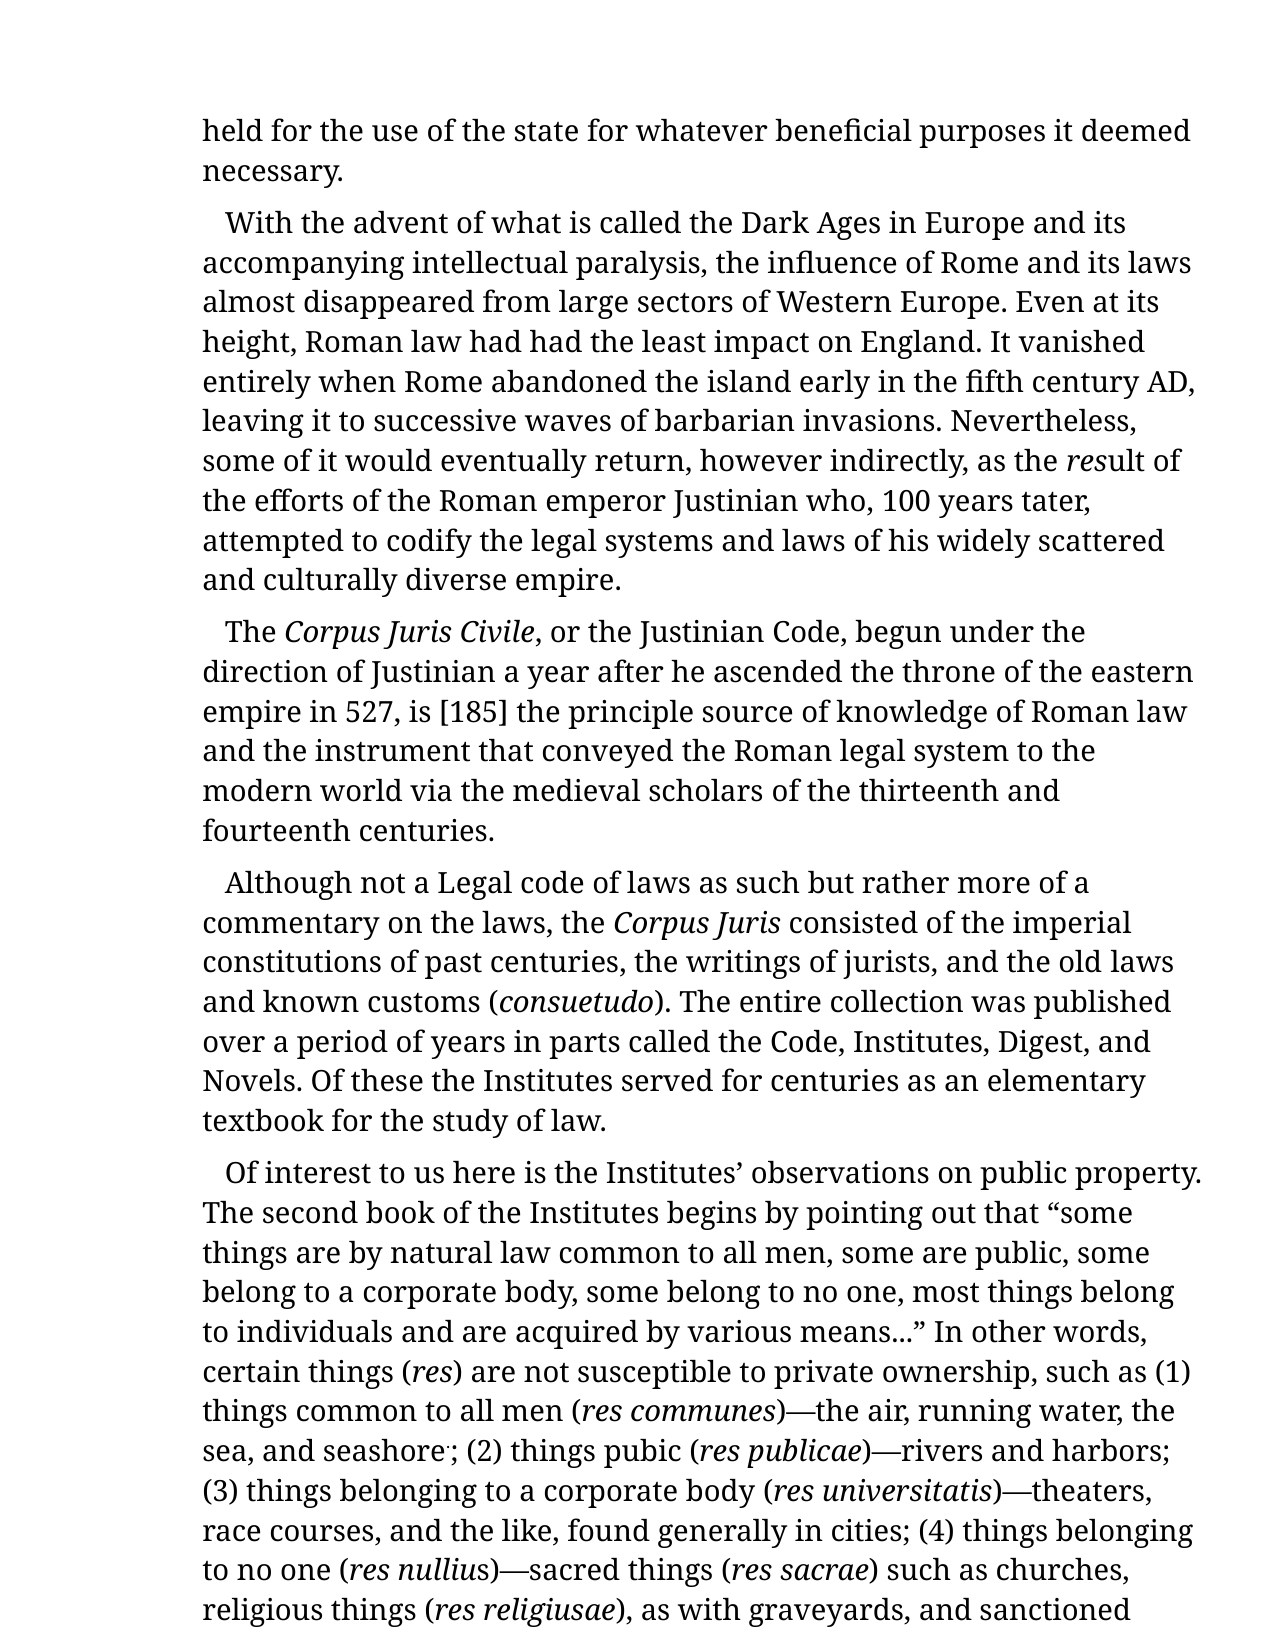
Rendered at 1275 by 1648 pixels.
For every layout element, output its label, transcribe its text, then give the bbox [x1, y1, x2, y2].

text The Corpus Juris Civile, or the Justinian Code, begun under the direction of Justinian a year after he ascended the throne of the eastern empire in 527, is [185] the principle source of knowledge of Roman law and the instrument that conveyed the Roman legal system to the modern world via the medieval scholars of the thirteenth and fourteenth centuries. [202, 612, 1204, 850]
text held for the use of the state for whatever beneficial purposes it deemed necessary. [202, 110, 1204, 190]
text Of interest to us here is the Institutes’ observations on public property. The second book of the Institutes begins by pointing out that “some things are by natural law common to all men, some are public, some belong to a corporate body, some belong to no one, most things belong to individuals and are acquired by various means...” In other words, certain things (res) are not susceptible to private ownership, such as (1) things common to all men (res communes)—the air, running water, the sea, and seashore.; (2) things pubic (res publicae)—rivers and harbors; (3) things belonging to a corporate body (res universitatis)—theaters, race courses, and the like, found generally in cities; (4) things belonging to no one (res nullius)—sacred things (res sacrae) such as churches, religious things (res religiusae), as with graveyards, and sanctioned [202, 1153, 1204, 1629]
text With the advent of what is called the Dark Ages in Europe and its accompanying intellectual paralysis, the influence of Rome and its laws almost disappeared from large sectors of Western Europe. Even at its height, Roman law had had the least impact on England. It vanished entirely when Rome abandoned the island early in the fifth century AD, leaving it to successive waves of barbarian invasions. Nevertheless, some of it would eventually return, however indirectly, as the result of the efforts of the Roman emperor Justinian who, 100 years tater, attempted to codify the legal systems and laws of his widely scattered and culturally diverse empire. [202, 202, 1204, 599]
text Although not a Legal code of laws as such but rather more of a commentary on the laws, the Corpus Juris consisted of the imperial constitutions of past centuries, the writings of jurists, and the old laws and known customs (consuetudo). The entire collection was published over a period of years in parts called the Code, Institutes, Digest, and Novels. Of these the Institutes served for centuries as an elementary textbook for the study of law. [202, 862, 1204, 1140]
